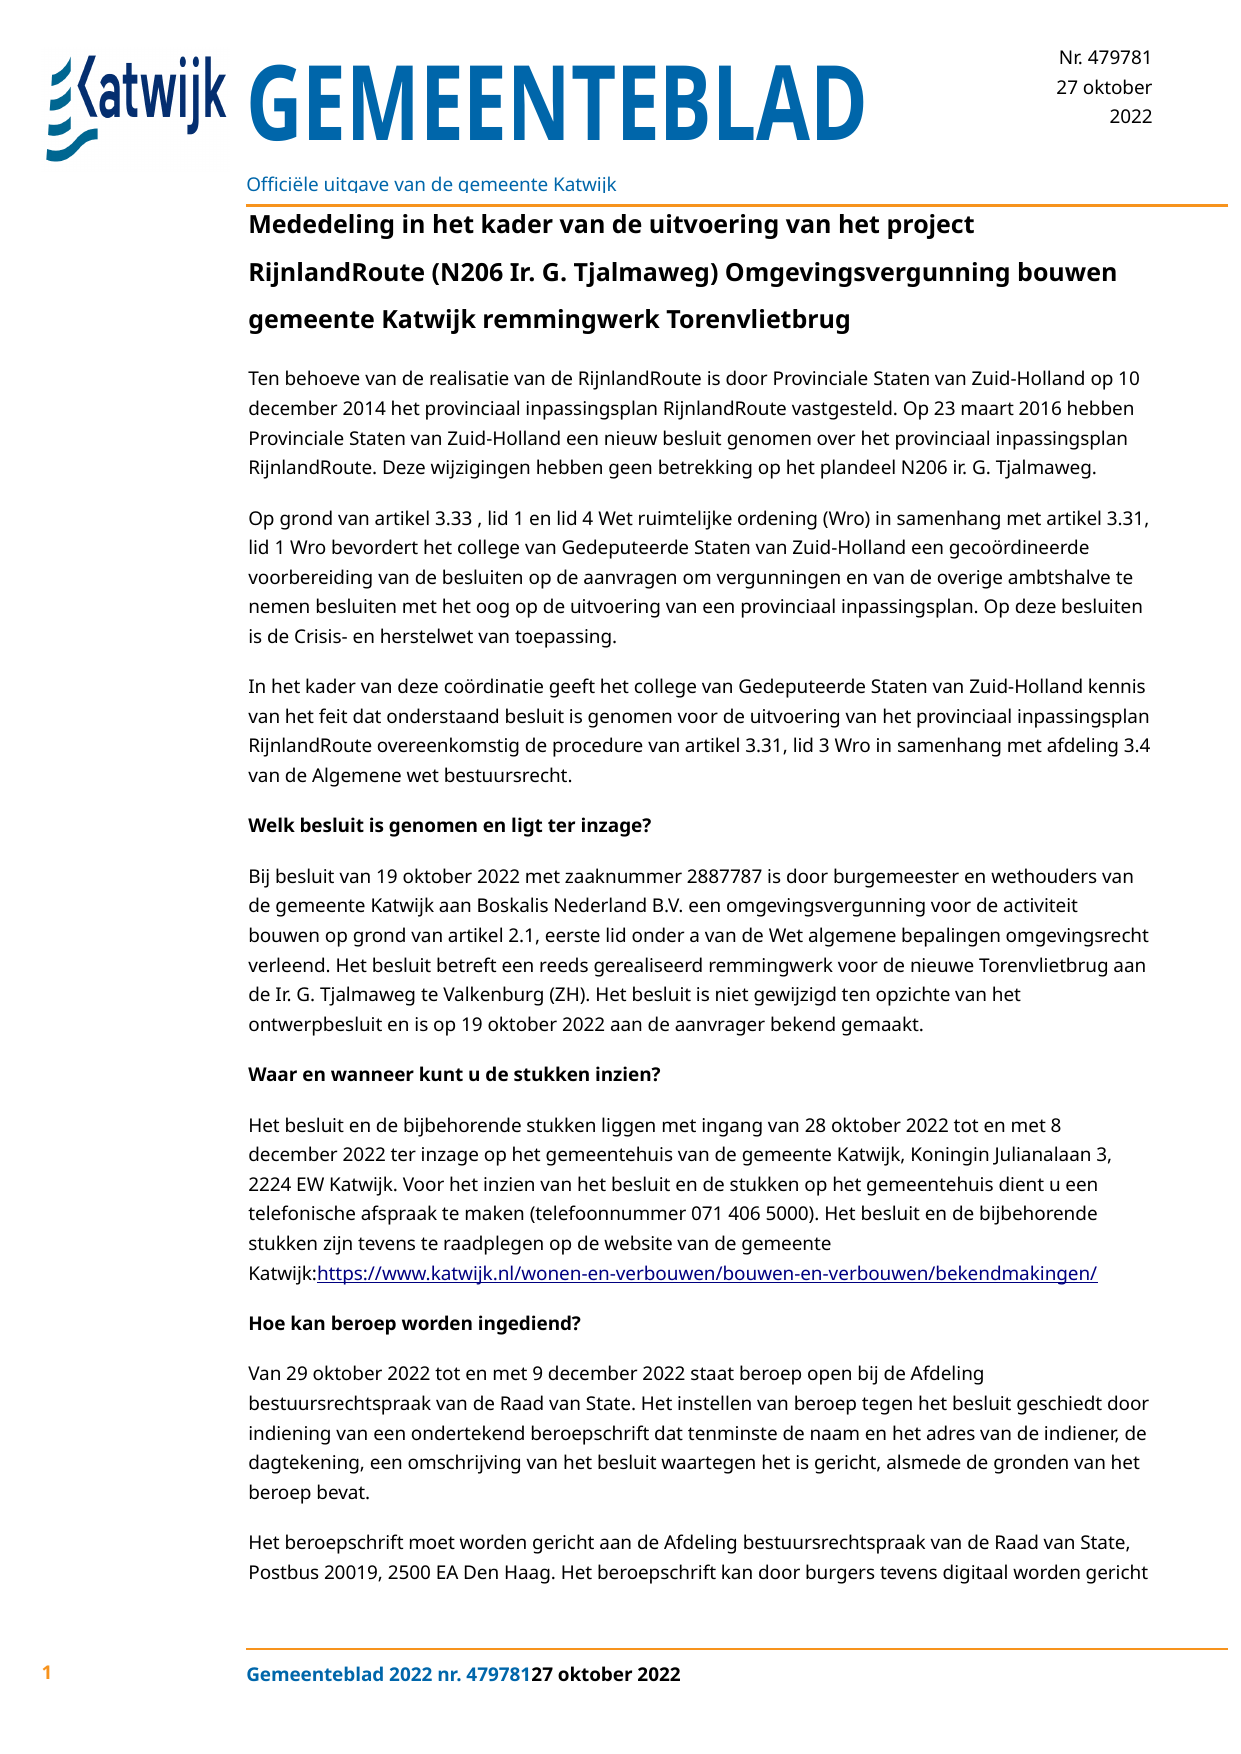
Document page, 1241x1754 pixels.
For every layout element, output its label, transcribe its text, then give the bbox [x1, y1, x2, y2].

text Hoe kan beroep worden ingediend? [248, 1310, 1152, 1336]
text Ten behoeve van de realisatie van de RijnlandRoute is door Provinciale Staten van Zuid-Holland op 10 december 2014 het provinciaal inpassingsplan RijnlandRoute vastgesteld. Op 23 maart 2016 hebben Provinciale Staten van Zuid-Holland een nieuw besluit genomen over het provinciaal inpassingsplan RijnlandRoute. Deze wijzigingen hebben geen betrekking op het plandeel N206 ir. G. Tjalmaweg. [248, 366, 1152, 480]
text In het kader van deze coördinatie geeft het college van Gedeputeerde Staten van Zuid-Holland kennis van het feit dat onderstaand besluit is genomen voor de uitvoering van het provinciaal inpassingsplan RijnlandRoute overeenkomstig de procedure van artikel 3.31, lid 3 Wro in samenhang met afdeling 3.4 van de Algemene wet bestuursrecht. [248, 673, 1152, 788]
text Bij besluit van 19 oktober 2022 met zaaknummer 2887787 is door burgemeester en wethouders van de gemeente Katwijk aan Boskalis Nederland B.V. een omgevingsvergunning voor de activiteit bouwen op grond van artikel 2.1, eerste lid onder a van de Wet algemene bepalingen omgevingsrecht verleend. Het besluit betreft een reeds gerealiseerd remmingwerk voor de nieuwe Torenvlietbrug aan de Ir. G. Tjalmaweg te Valkenburg (ZH). Het besluit is niet gewijzigd ten opzichte van het ontwerpbesluit en is op 19 oktober 2022 aan de aanvrager bekend gemaakt. [248, 863, 1152, 1037]
text Op grond van artikel 3.33 , lid 1 en lid 4 Wet ruimtelijke ordening (Wro) in samenhang met artikel 3.31, lid 1 Wro bevordert het college van Gedeputeerde Staten van Zuid-Holland een gecoördineerde voorbereiding van de besluiten op de aanvragen om vergunningen en van de overige ambtshalve te nemen besluiten met het oog op de uitvoering van een provinciaal inpassingsplan. Op deze besluiten is de Crisis- en herstelwet van toepassing. [248, 505, 1152, 649]
text Mededeling in het kader van de uitvoering van het project RijnlandRoute (N206 Ir. G. Tjalmaweg) Omgevingsvergunning bouwen gemeente Katwijk remmingwerk Torenvlietbrug [248, 207, 1152, 336]
text Waar en wanneer kunt u de stukken inzien? [248, 1061, 1152, 1087]
text Het besluit en de bijbehorende stukken liggen met ingang van 28 oktober 2022 tot en met 8 december 2022 ter inzage op het gemeentehuis van de gemeente Katwijk, Koningin Julianalaan 3, 2224 EW Katwijk. Voor het inzien van het besluit en de stukken op het gemeentehuis dient u een telefonische afspraak te maken (telefoonnummer 071 406 5000). Het besluit en de bijbehorende stukken zijn tevens te raadplegen op de website van de gemeente Katwijk:https://www.katwijk.nl/wonen-en-verbouwen/bouwen-en-verbouwen/bekendmakingen/ [248, 1112, 1152, 1285]
picture [41, 47, 231, 172]
text Het beroepschrift moet worden gericht aan de Afdeling bestuursrechtspraak van de Raad van State, Postbus 20019, 2500 EA Den Haag. Het beroepschrift kan door burgers tevens digitaal worden gericht [248, 1529, 1152, 1584]
text Welk besluit is genomen en ligt ter inzage? [248, 813, 1152, 838]
text Van 29 oktober 2022 tot en met 9 december 2022 staat beroep open bij de Afdeling bestuursrechtspraak van de Raad van State. Het instellen van beroep tegen het besluit geschiedt door indiening van een ondertekend beroepschrift dat tenminste de naam en het adres van de indiener, de dagtekening, een omschrijving van het besluit waartegen het is gericht, alsmede de gronden van het beroep bevat. [248, 1361, 1152, 1504]
